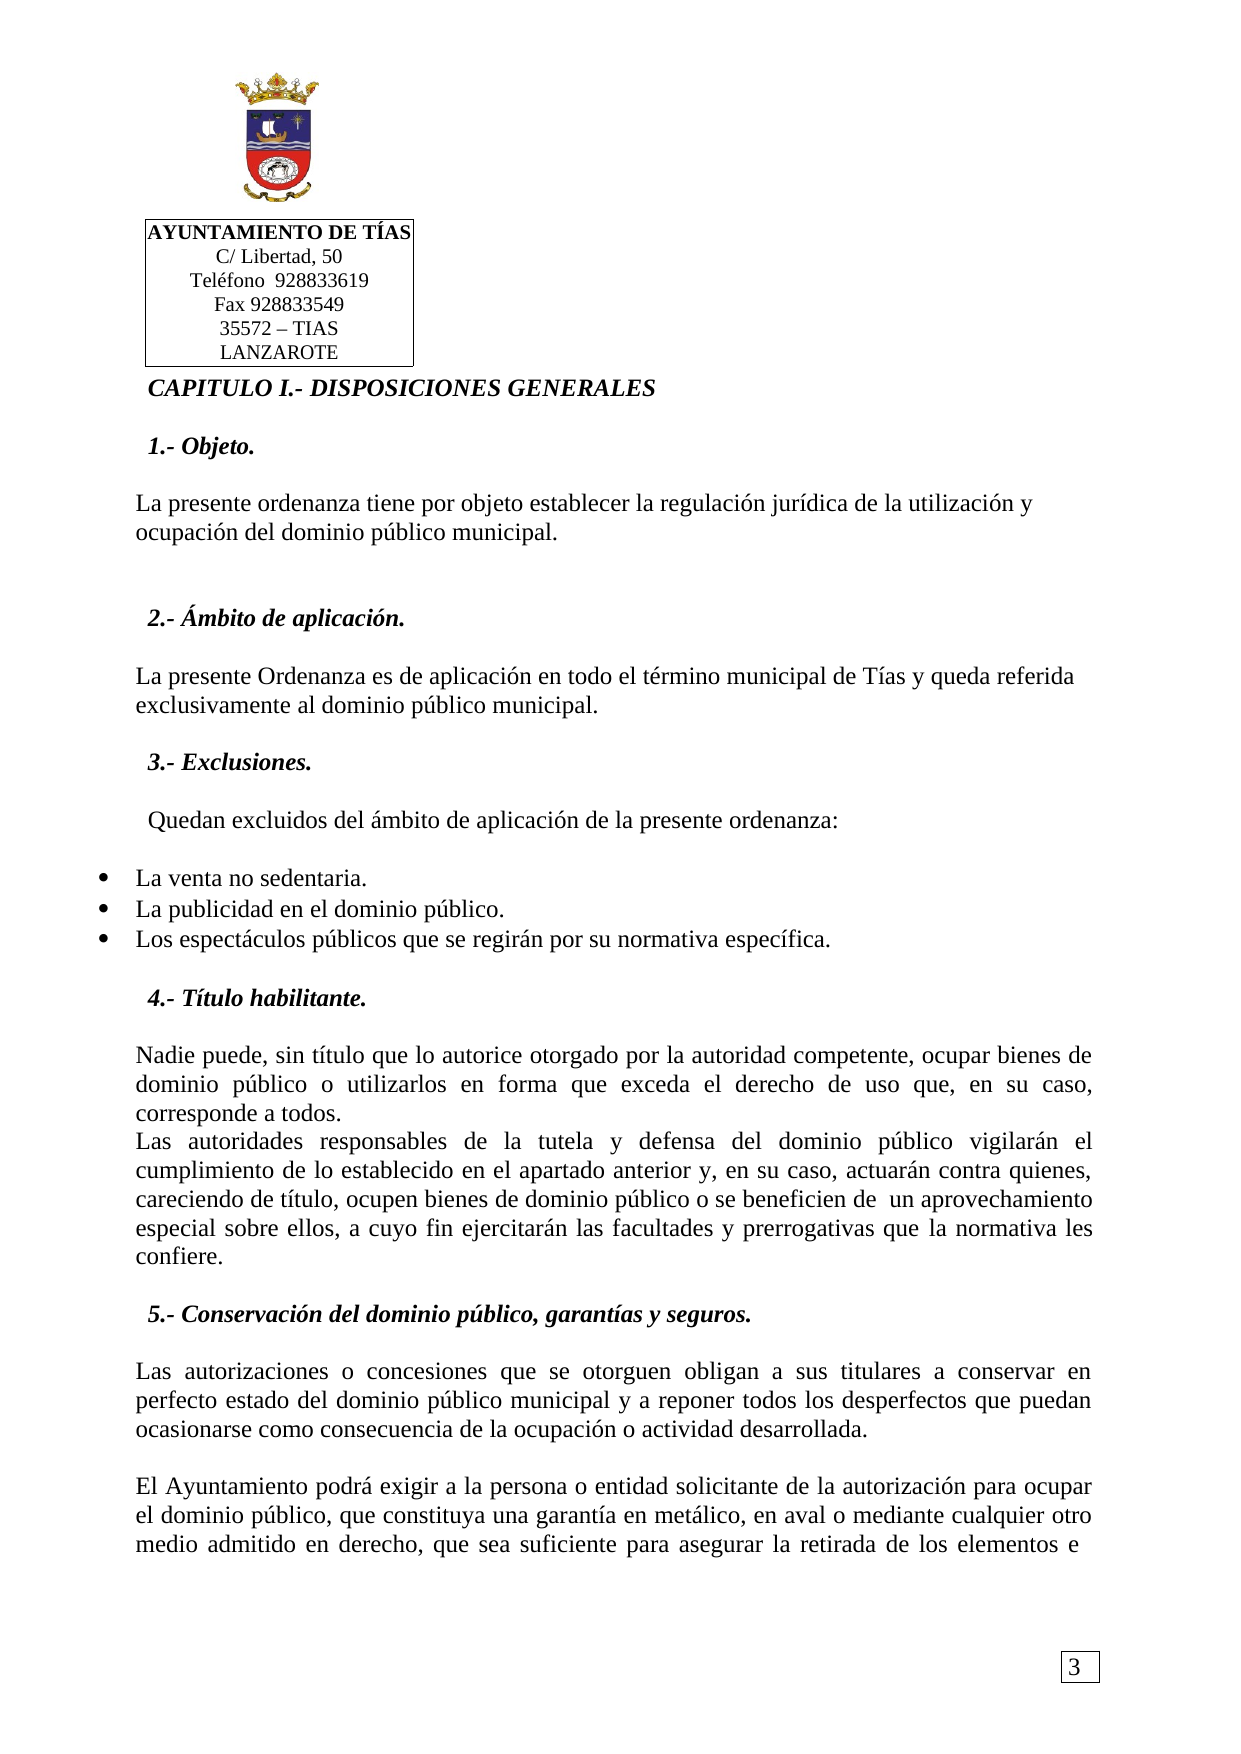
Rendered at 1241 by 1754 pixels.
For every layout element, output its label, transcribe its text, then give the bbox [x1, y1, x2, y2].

list La publicidad en el dominio público. [99, 893, 1105, 923]
subtitle 3.- Exclusiones. [148, 747, 1105, 776]
subtitle 4.- Título habilitante. [148, 983, 1105, 1011]
list La venta no sedentaria. [99, 862, 1105, 893]
text Quedan excluidos del ámbito de aplicación de la presente ordenanza: [148, 805, 1105, 833]
text Nadie puede, sin título que lo autorice otorgado por la autoridad competente, ocupar bienes de dominio público o utilizarlos en forma que exceda el derecho de uso que, en su caso, corresponde a todos. [135, 1040, 1093, 1126]
text Las autoridades responsables de la tutela y defensa del dominio público vigilarán el cumplimiento de lo establecido en el apartado anterior y, en su caso, actuarán contra quienes, careciendo de título, ocupen bienes de dominio público o se beneficien de un aprovechamiento especial sobre ellos, a cuyo fin ejercitarán las facultades y prerrogativas que la normativa les confiere. [135, 1126, 1093, 1270]
text CAPITULO I.- DISPOSICIONES GENERALES [148, 373, 1105, 402]
text El Ayuntamiento podrá exigir a la persona o entidad solicitante de la autorización para ocupar el dominio público, que constituya una garantía en metálico, en aval o mediante cualquier otro medio admitido en derecho, que sea suficiente para asegurar la retirada de los elementos e [135, 1471, 1093, 1558]
text La presente Ordenanza es de aplicación en todo el término municipal de Tías y queda referida exclusivamente al dominio público municipal. [135, 661, 1089, 718]
subtitle 5.- Conservación del dominio público, garantías y seguros. [148, 1299, 1105, 1328]
subtitle 1.- Objeto. [148, 431, 1105, 460]
subtitle 2.- Ámbito de aplicación. [148, 603, 1105, 632]
text Las autorizaciones o concesiones que se otorguen obligan a sus titulares a conservar en perfecto estado del dominio público municipal y a reponer todos los desperfectos que puedan ocasionarse como consecuencia de la ocupación o actividad desarrollada. [135, 1356, 1093, 1443]
text La presente ordenanza tiene por objeto establecer la regulación jurídica de la utilización y ocupación del dominio público municipal. [135, 488, 1047, 546]
list Los espectáculos públicos que se regirán por su normativa específica. [99, 923, 1105, 954]
